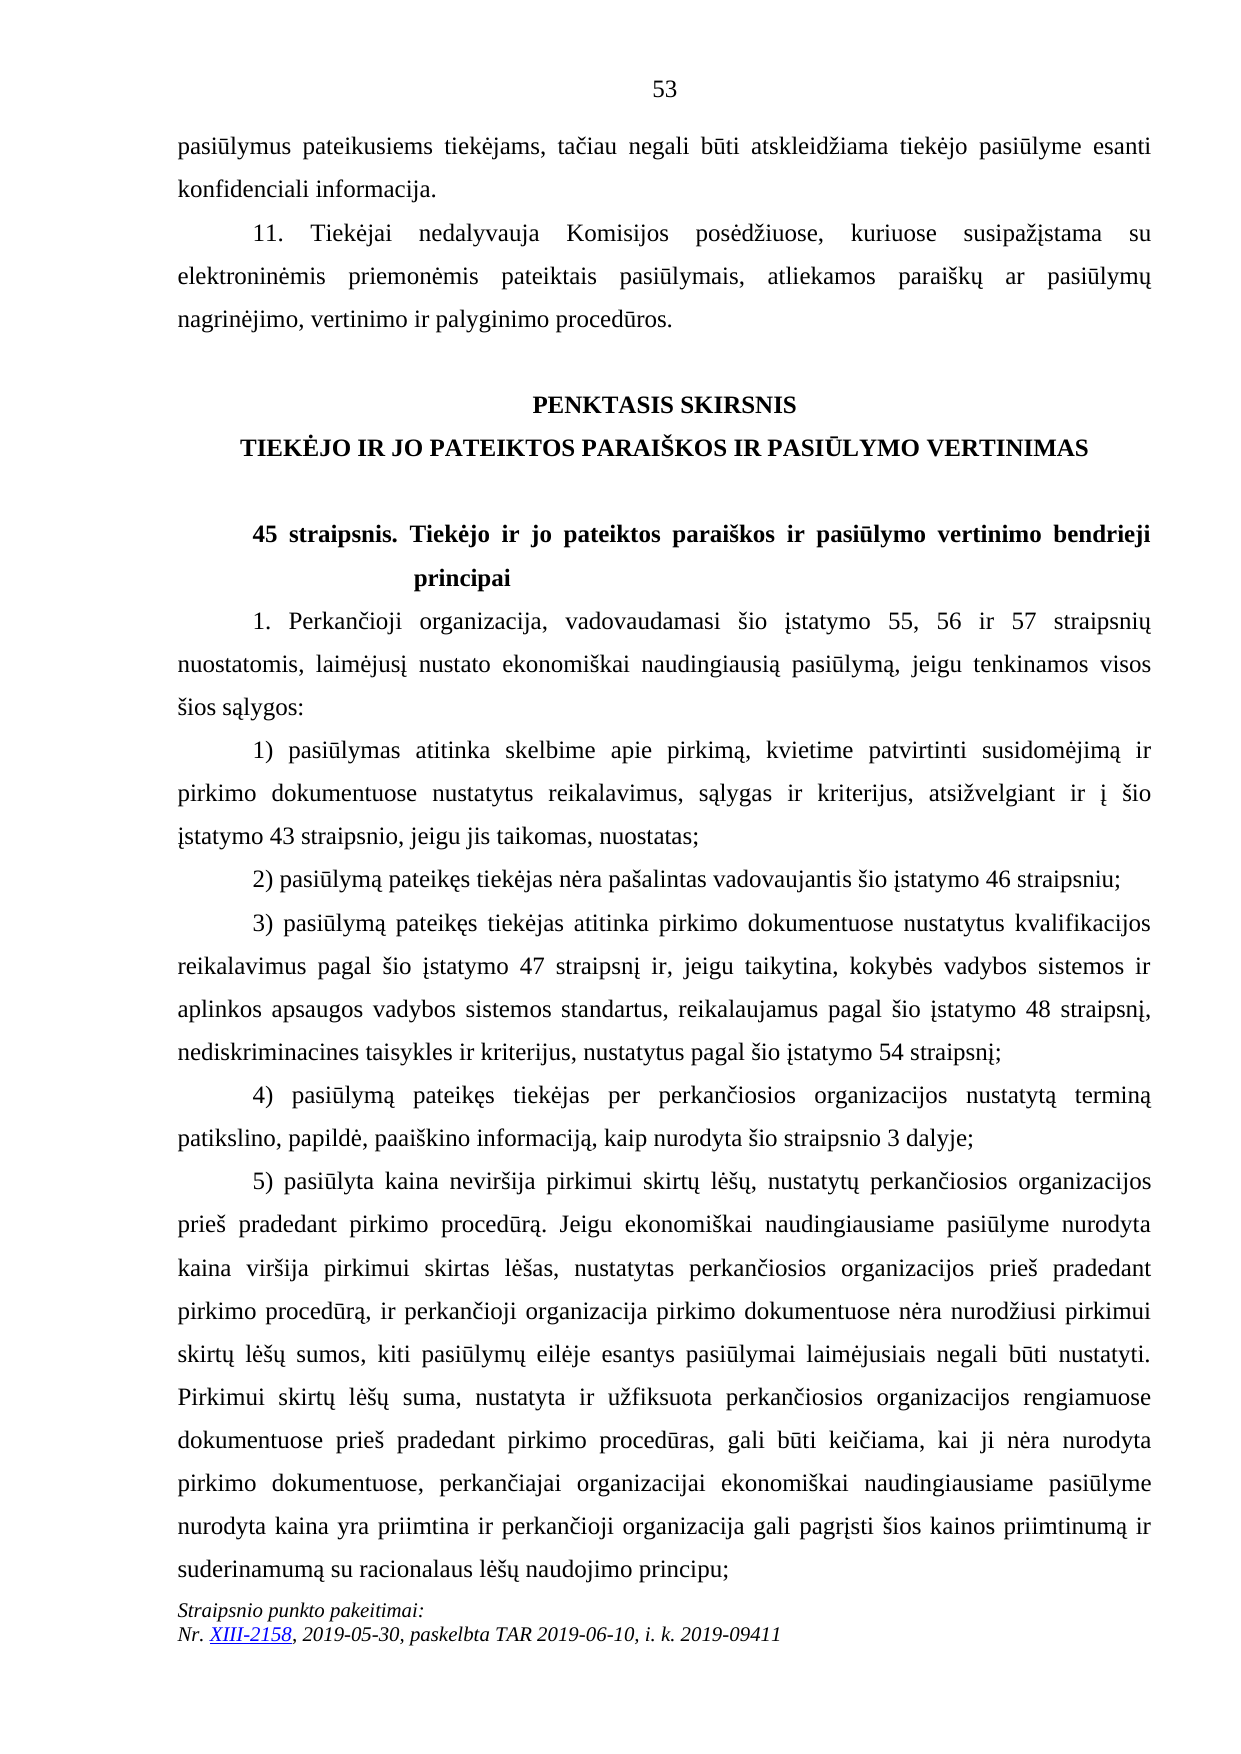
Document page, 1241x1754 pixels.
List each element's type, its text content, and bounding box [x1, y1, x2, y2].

text 1) pasiūlymas atitinka skelbime apie pirkimą, kvietime patvirtinti susidomėjimą ir pirkimo dokumentuose nustatytus reikalavimus, sąlygas ir kriterijus, atsižvelgiant ir į šio įstatymo 43 straipsnio, jeigu jis taikomas, nuostatas; [177, 735, 1152, 850]
text PENKTASIS SKIRSNIS [177, 390, 1152, 419]
text 1. Perkančioji organizacija, vadovaudamasi šio įstatymo 55, 56 ir 57 straipsnių nuostatomis, laimėjusį nustato ekonomiškai naudingiausią pasiūlymą, jeigu tenkinamos visos šios sąlygos: [177, 606, 1152, 721]
text pasiūlymus pateikusiems tiekėjams, tačiau negali būti atskleidžiama tiekėjo pasiūlyme esanti konfidenciali informacija. [177, 131, 1152, 203]
text 5) pasiūlyta kaina neviršija pirkimui skirtų lėšų, nustatytų perkančiosios organizacijos prieš pradedant pirkimo procedūrą. Jeigu ekonomiškai naudingiausiame pasiūlyme nurodyta kaina viršija pirkimui skirtas lėšas, nustatytas perkančiosios organizacijos prieš pradedant pirkimo procedūrą, ir perkančioji organizacija pirkimo dokumentuose nėra nurodžiusi pirkimui skirtų lėšų sumos, kiti pasiūlymų eilėje esantys pasiūlymai laimėjusiais negali būti nustatyti. Pirkimui skirtų lėšų suma, nustatyta ir užfiksuota perkančiosios organizacijos rengiamuose dokumentuose prieš pradedant pirkimo procedūras, gali būti keičiama, kai ji nėra nurodyta pirkimo dokumentuose, perkančiajai organizacijai ekonomiškai naudingiausiame pasiūlyme nurodyta kaina yra priimtina ir perkančioji organizacija gali pagrįsti šios kainos priimtinumą ir suderinamumą su racionalaus lėšų naudojimo principu; [177, 1166, 1152, 1583]
text Straipsnio punkto pakeitimai: [177, 1598, 1152, 1622]
text Nr. XIII-2158, 2019-05-30, paskelbta TAR 2019-06-10, i. k. 2019-09411 [177, 1622, 1152, 1646]
text 45 straipsnis. Tiekėjo ir jo pateiktos paraiškos ir pasiūlymo vertinimo bendrieji principai [252, 519, 1152, 591]
text 4) pasiūlymą pateikęs tiekėjas per perkančiosios organizacijos nustatytą terminą patikslino, papildė, paaiškino informaciją, kaip nurodyta šio straipsnio 3 dalyje; [177, 1080, 1152, 1152]
text 11. Tiekėjai nedalyvauja Komisijos posėdžiuose, kuriuose susipažįstama su elektroninėmis priemonėmis pateiktais pasiūlymais, atliekamos paraiškų ar pasiūlymų nagrinėjimo, vertinimo ir palyginimo procedūros. [177, 218, 1152, 333]
text 2) pasiūlymą pateikęs tiekėjas nėra pašalintas vadovaujantis šio įstatymo 46 straipsniu; [177, 864, 1152, 893]
text TIEKĖJO IR JO PATEIKTOS PARAIŠKOS IR PASIŪLYMO VERTINIMAS [177, 433, 1152, 462]
text 3) pasiūlymą pateikęs tiekėjas atitinka pirkimo dokumentuose nustatytus kvalifikacijos reikalavimus pagal šio įstatymo 47 straipsnį ir, jeigu taikytina, kokybės vadybos sistemos ir aplinkos apsaugos vadybos sistemos standartus, reikalaujamus pagal šio įstatymo 48 straipsnį, nediskriminacines taisykles ir kriterijus, nustatytus pagal šio įstatymo 54 straipsnį; [177, 908, 1152, 1066]
